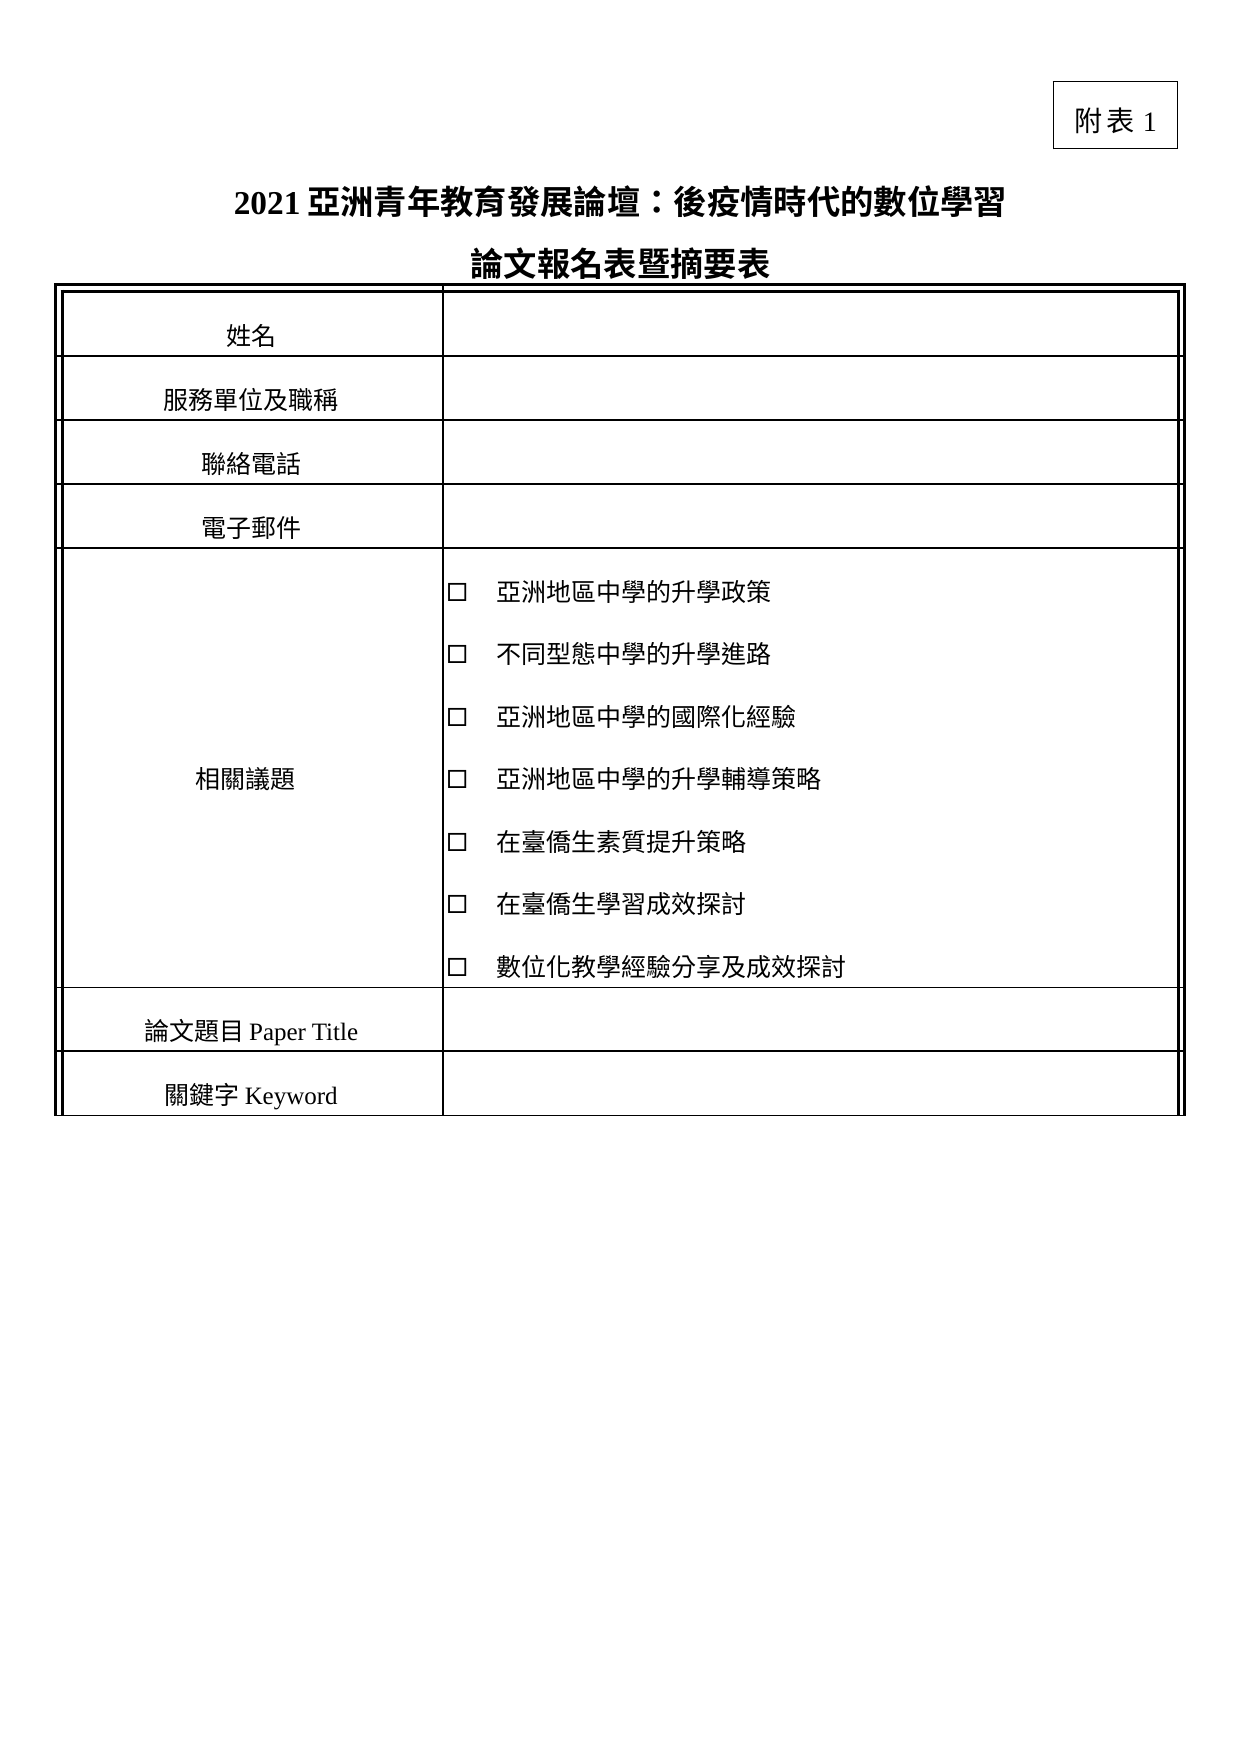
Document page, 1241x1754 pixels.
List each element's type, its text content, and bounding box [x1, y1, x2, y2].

table_cell 聯絡電話 [64, 421, 442, 483]
table_cell [444, 485, 1177, 547]
table_cell 電子郵件 [64, 485, 442, 547]
table_header 姓名 [59, 286, 442, 355]
table_header [444, 293, 1177, 355]
table_cell 相關議題 [64, 549, 442, 986]
text 附表1 [1069, 90, 1162, 141]
table_cell [444, 357, 1177, 419]
table_cell 亞洲地區中學的升學政策 不同型態中學的升學進路 亞洲地區中學的國際化經驗 亞洲地區中學的升學輔導策略 在臺僑生素質提升策略 在臺僑生學習成效探討 數位化教學經驗分享及成效探討 [444, 549, 1177, 986]
table_cell 服務單位及職稱 [64, 357, 442, 419]
text 2021亞洲青年教育發展論壇：後疫情時代的數位學習 [187, 158, 1053, 221]
table_cell [444, 1052, 1177, 1114]
table_cell 論文題目Paper Title [64, 988, 442, 1050]
text [1054, 82, 1177, 148]
table_cell [444, 988, 1177, 1050]
table_cell 關鍵字Keyword [64, 1052, 442, 1114]
table_cell [444, 421, 1177, 483]
table_header [444, 286, 1181, 355]
text 論文報名表暨摘要表 [187, 221, 1053, 283]
